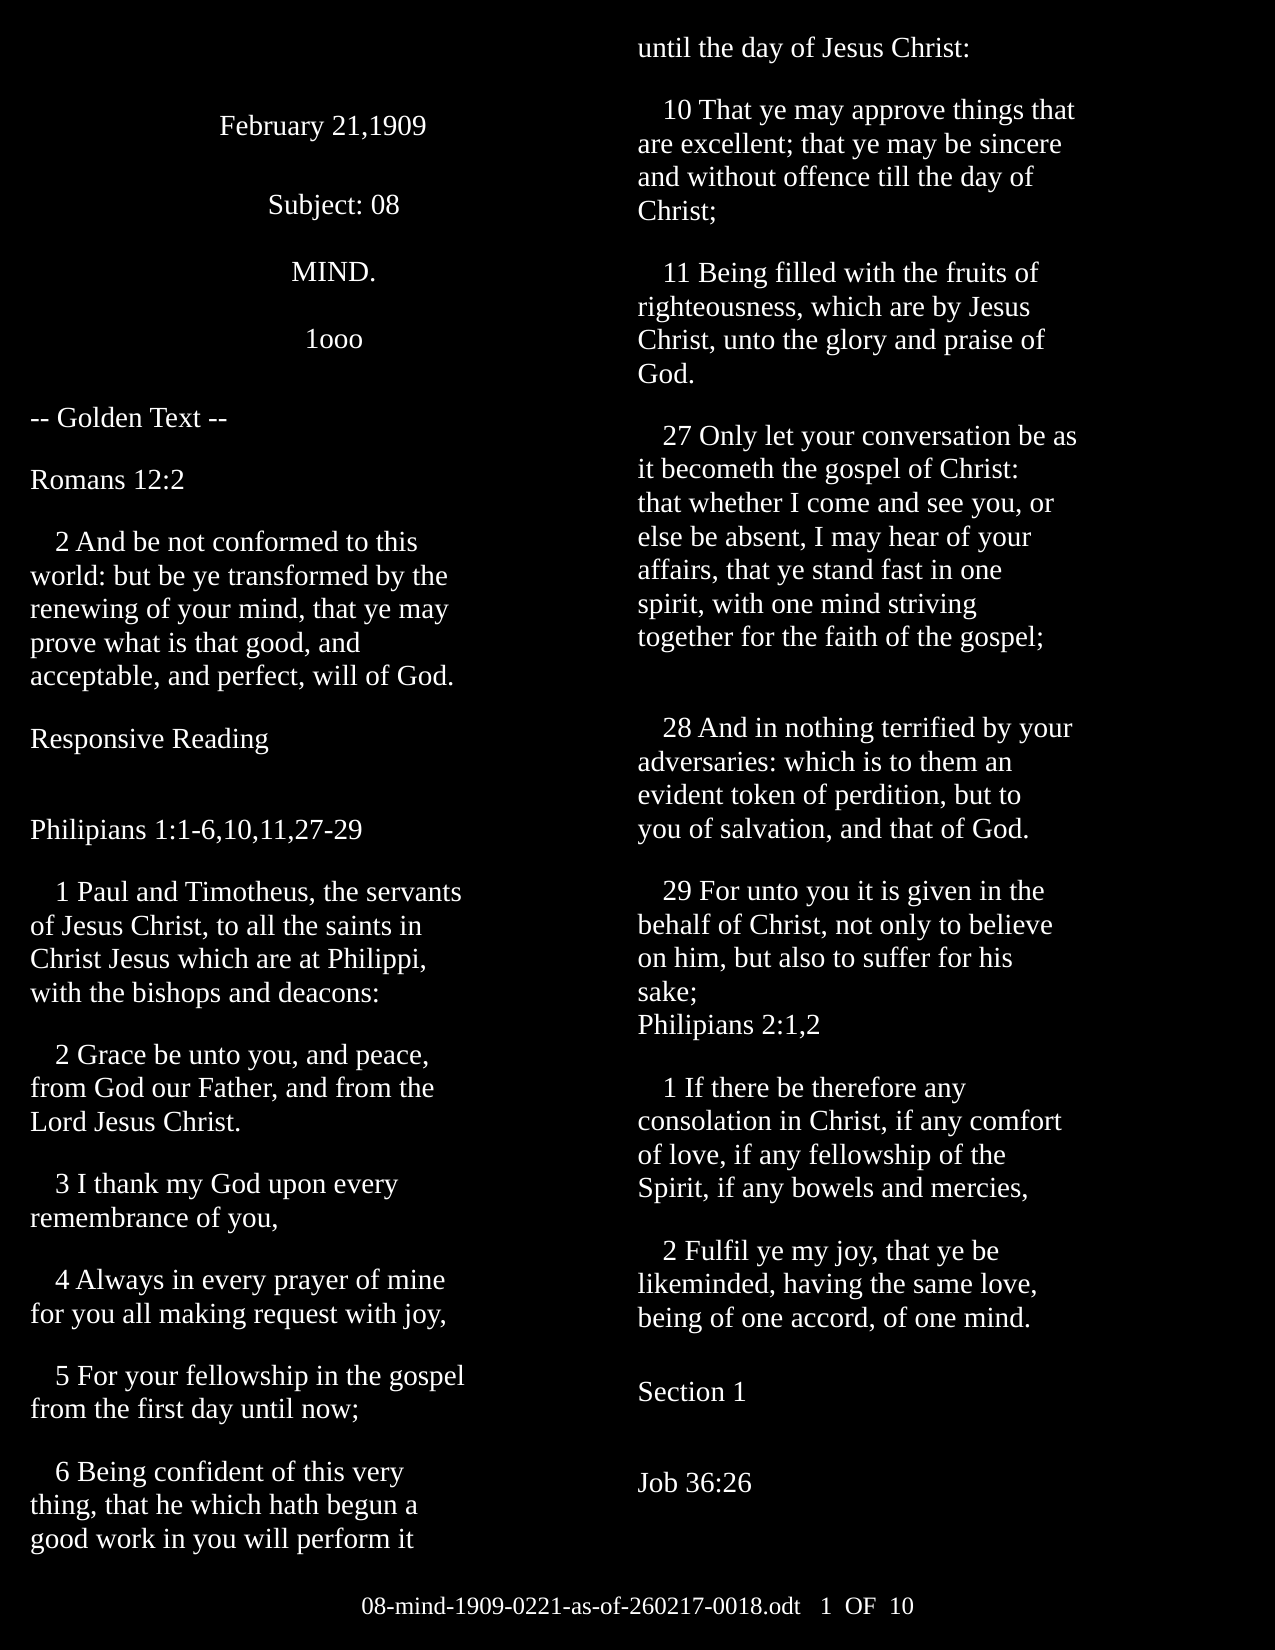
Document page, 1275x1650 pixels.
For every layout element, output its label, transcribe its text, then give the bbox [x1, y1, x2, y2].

text -- Golden Text -- Romans 12:2 2 And be not conformed to this world: but be ye transformed by the renewing of your mind, that ye may prove what is that good, and acceptable, and perfect, will of God. [30, 400, 637, 692]
subtitle Subject: 08 MIND. 1ooo [30, 187, 637, 355]
text February 21,1909 [30, 108, 637, 142]
text Job 36:26 26 Behold, God is great, and we know him not, neither can the number of his years be searched out. Job 23:13 13 But he is in one mind, and who can turn him? and what his soul desireth, even that he doeth. *** Psalm 145:10,11 10 All thy works shall praise thee, O Lord; and thy saints shall bless thee. 11 They shall speak of the glory of thy kingdom, and talk of thy power; *** Romans 11:34-36 34 For who hath known the mind of the Lord? or who hath been his counsellor? 35 Or who hath first given to him, and it shall be recompensed unto him again? 36 For of him, and through him, and to him, are all things: to whom be glory for ever. Amen. oo4o Chapter 9: Creation - 256:32 (Limitless Mind) Infinite Mind is the creator, and creation is the infinite image or idea emanating from this Mind. If Mind is within and without all things, then all is Mind; and this definition is scientific. ooo2 Chapter 15: Genesis - 507:24-28 (Ever-appearing creation) Infinite Mind creates and governs all, from the mental molecule to infinity. This divine Principle of all expresses Science and art throughout His creation, and the immortality of man and the universe. oo3o Chapter 10: Science of Being - 275:20 (The divine completeness) Divine metaphysics, as revealed to spiritual understanding, shows clearly that all is Mind, and that Mind is God, omnipotence, omnipresence, omniscience, - that is, all power, all presence, all Science. Hence all is in reality the manifestation of Mind. o1oo Chapter 8: Footsteps of Truth - 209:10 (Allness of Truth) The world would collapse without Mind, without the intelligence which holds the winds in its grasp. Neither philosophy nor skepticism can hinder the march of the Science which reveals the supremacy of Mind. The immanent sense of Mind-power enhances the glory of Mind. Nearness, not distance, lends enchantment to this view. o2oo Chapter 7: Physiology - 187:3 (Ignorant idolatry) As mortals do not comprehend even mortal existence, how ignorant must they be of the all-knowing Mind and of His creations. o3oo Chapter 6: Science, Theology, Medicine - 143:26-31 (Impossible coalescence) Mind is the grand creator, and there can be no power except that which is derived from Mind. If Mind was first chronologically, is first potentially, and must be first eternally, then give to Mind the glory, honor, dominion, and power everlastingly due its holy name. [637, 1437, 1245, 1528]
text Section 1 [637, 1374, 1245, 1408]
text Responsive Reading [30, 721, 637, 754]
text Philipians 1:1-6,10,11,27-29 1 Paul and Timotheus, the servants of Jesus Christ, to all the saints in Christ Jesus which are at Philippi, with the bishops and deacons: 2 Grace be unto you, and peace, from God our Father, and from the Lord Jesus Christ. 3 I thank my God upon every remembrance of you, 4 Always in every prayer of mine for you all making request with joy, 5 For your fellowship in the gospel from the first day until now; 6 Being confident of this very thing, that he which hath begun a good work in you will perform it until the day of Jesus Christ: 10 That ye may approve things that are excellent; that ye may be sincere and without offence till the day of Christ; 11 Being filled with the fruits of righteousness, which are by Jesus Christ, unto the glory and praise of God. 27 Only let your conversation be as it becometh the gospel of Christ: that whether I come and see you, or else be absent, I may hear of your affairs, that ye stand fast in one spirit, with one mind striving together for the faith of the gospel; 28 And in nothing terrified by your adversaries: which is to them an evident token of perdition, but to you of salvation, and that of God. 29 For unto you it is given in the behalf of Christ, not only to believe on him, but also to suffer for his sake; Philipians 2:1,2 1 If there be therefore any consolation in Christ, if any comfort of love, if any fellowship of the Spirit, if any bowels and mercies, 2 Fulfil ye my joy, that ye be likeminded, having the same love, being of one accord, of one mind. [30, 30, 1245, 1554]
